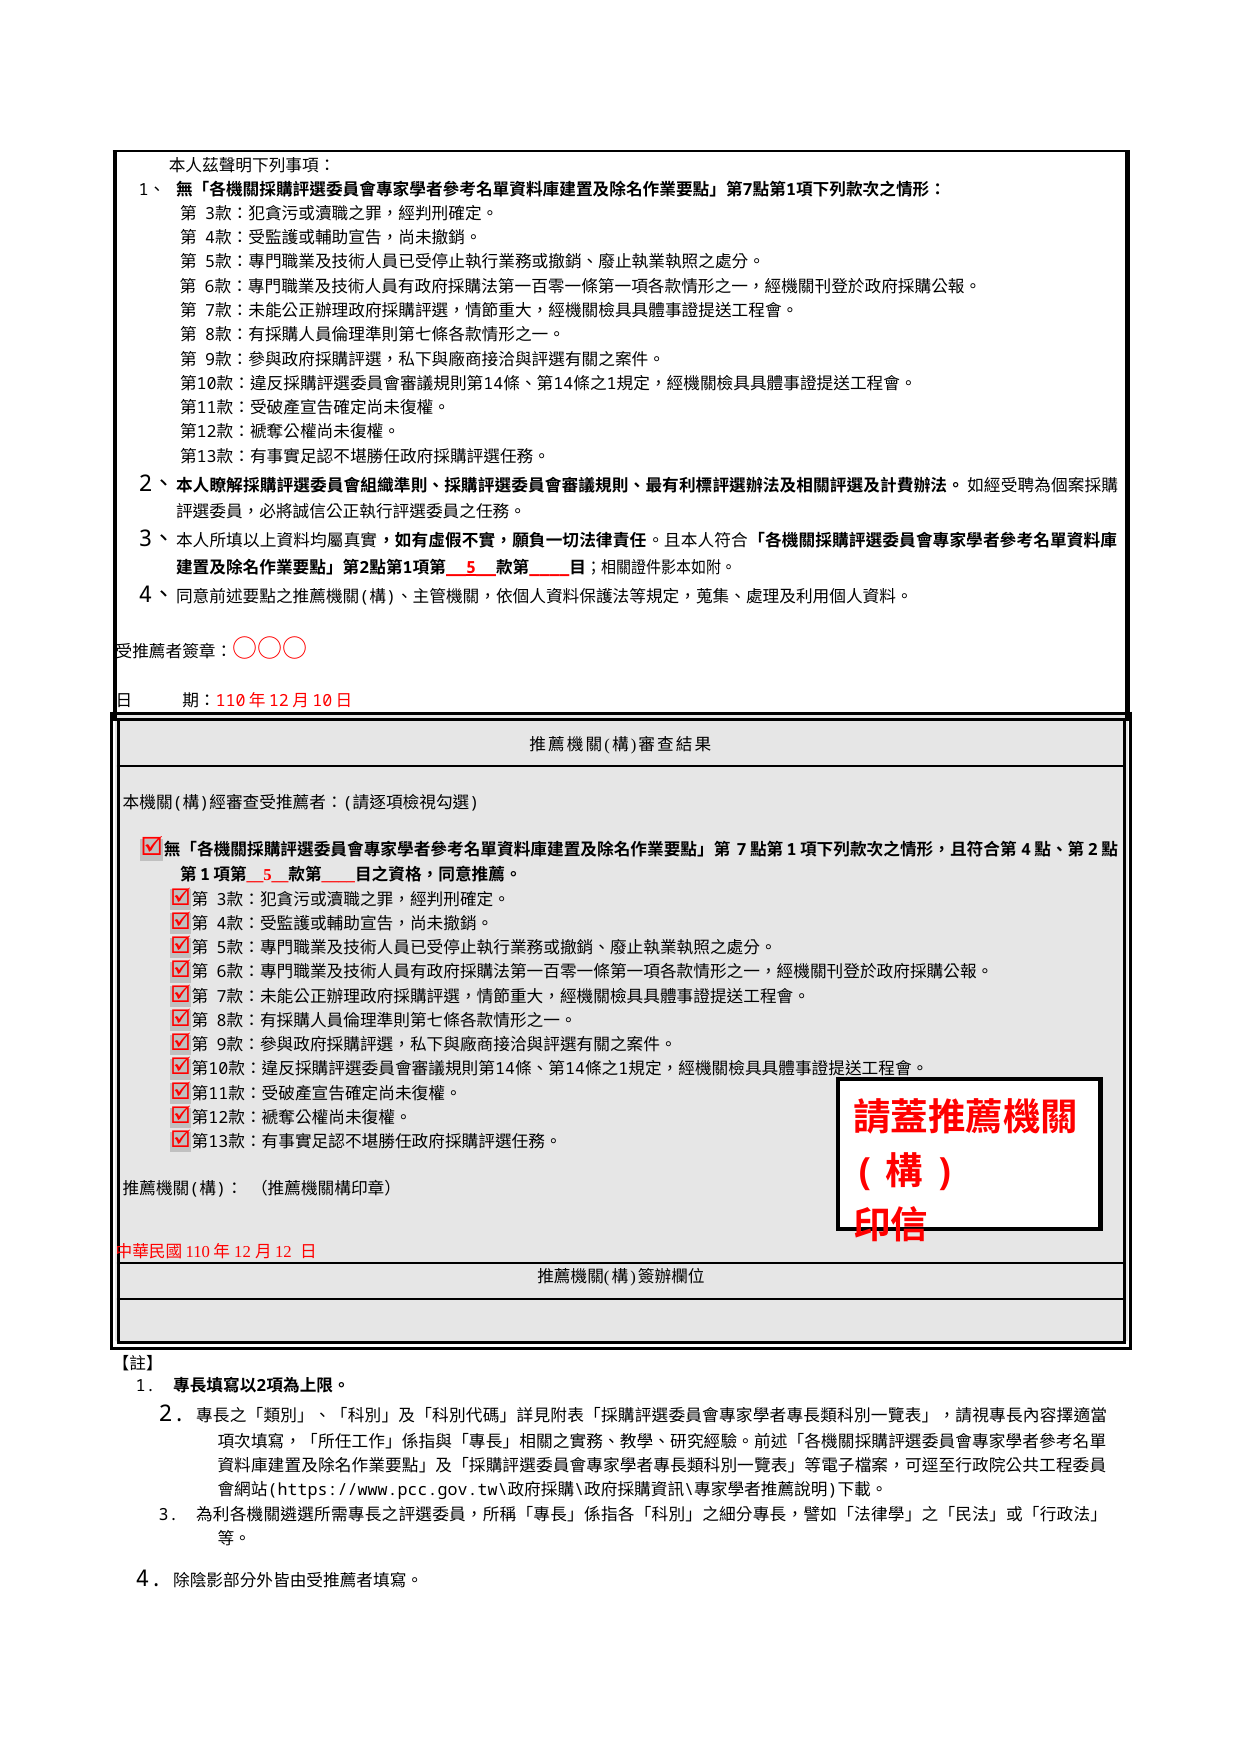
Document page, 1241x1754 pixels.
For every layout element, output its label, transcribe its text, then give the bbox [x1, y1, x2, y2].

text 【註】 [112, 1350, 1091, 1374]
list 為利各機關遴選所需專長之評選委員，所稱「專長」係指各「科別」之細分專長，譬如「法律學」之「民法」或「行政法」等。 [158, 1501, 1110, 1549]
table_cell 本人茲聲明下列事項： 無「各機關採購評選委員會專家學者參考名單資料庫建置及除名作業要點」第7點第1項下列款次之情形： 第 3款：犯貪污或瀆職之罪，經判刑確定。 第 4款：受監護或輔助宣告，尚未撤銷。 第 5款：專門職業及技術人員已受停止執行業務或撤銷、廢止執業執照之處分。 第 6款：專門職業及技術人員有政府採購法第一百零一條第一項各款情形之一，經機關刊登於政府採購公報。 第 7款：未能公正辦理政府採購評選，情節重大，經機關檢具具體事證提送工程會。 第 8款：有採購人員倫理準則第七條各款情形之一。 第 9款：參與政府採購評選，私下與廠商接洽與評選有關之案件。 第10款：違反採購評選委員會審議規則第14條、第14條之1規定，經機關檢具具體事證提送工程會。 第11款：受破產宣告確定尚未復權。 第12款：褫奪公權尚未復權。 第13款：有事實足認不堪勝任政府採購評選任務。 本人瞭解採購評選委員會組織準則、採購評選委員會審議規則、最有利標評選辦法及相關評選及計費辦法。如經受聘為個案採購評選委員，必將誠信公正執行評選委員之任務。 本人所填以上資料均屬真實，如有虛假不實，願負一切法律責任。且本人符合「各機關採購評選委員會專家學者參考名單資料庫建置及除名作業要點」第2點第1項第__5__款第____目；相關證件影本如附。 同意前述要點之推薦機關(構)、主管機關，依個人資料保護法等規定，蒐集、處理及利用個人資料。 受推薦者簽章：○○○ 日 期：110年12月10日 [117, 152, 1125, 712]
list 專長之「類別」、「科別」及「科別代碼」詳見附表「採購評選委員會專家學者專長類科別一覽表」，請視專長內容擇適當項次填寫，「所任工作」係指與「專長」相關之實務、教學、研究經驗。前述「各機關採購評選委員會專家學者參考名單資料庫建置及除名作業要點」及「採購評選委員會專家學者專長類科別一覽表」等電子檔案，可逕至行政院公共工程委員會網站(https://www.pcc.gov.tw\政府採購\政府採購資訊\專家學者推薦說明)下載。 [158, 1397, 1110, 1501]
table_cell [120, 1300, 1123, 1341]
table_cell [1130, 150, 1134, 712]
table_cell 本機關(構)經審查受推薦者：(請逐項檢視勾選) 無「各機關採購評選委員會專家學者參考名單資料庫建置及除名作業要點」第7點第1項下列款次之情形，且符合第4點、第2點第1項第__5__款第____目之資格，同意推薦。 第 3款：犯貪污或瀆職之罪，經判刑確定。 第 4款：受監護或輔助宣告，尚未撤銷。 第 5款：專門職業及技術人員已受停止執行業務或撤銷、廢止執業執照之處分。 第 6款：專門職業及技術人員有政府採購法第一百零一條第一項各款情形之一，經機關刊登於政府採購公報。 第 7款：未能公正辦理政府採購評選，情節重大，經機關檢具具體事證提送工程會。 第 8款：有採購人員倫理準則第七條各款情形之一。 第 9款：參與政府採購評選，私下與廠商接洽與評選有關之案件。 第10款：違反採購評選委員會審議規則第14條、第14條之1規定，經機關檢具具體事證提送工程會。 第11款：受破產宣告確定尚未復權。 第12款：褫奪公權尚未復權。 第13款：有事實足認不堪勝任政府採購評選任務。 推薦機關(構)： （推薦機關構印章） 中華民國110年 12 月12 日 [120, 767, 1123, 1262]
list 專長填寫以2項為上限。 [135, 1374, 1110, 1397]
list 除陰影部分外皆由受推薦者填寫。 [135, 1562, 1110, 1593]
table_cell 推薦機關(構)審查結果 [120, 721, 1123, 765]
table_cell 推薦機關(構)簽辦欄位 [120, 1264, 1123, 1298]
